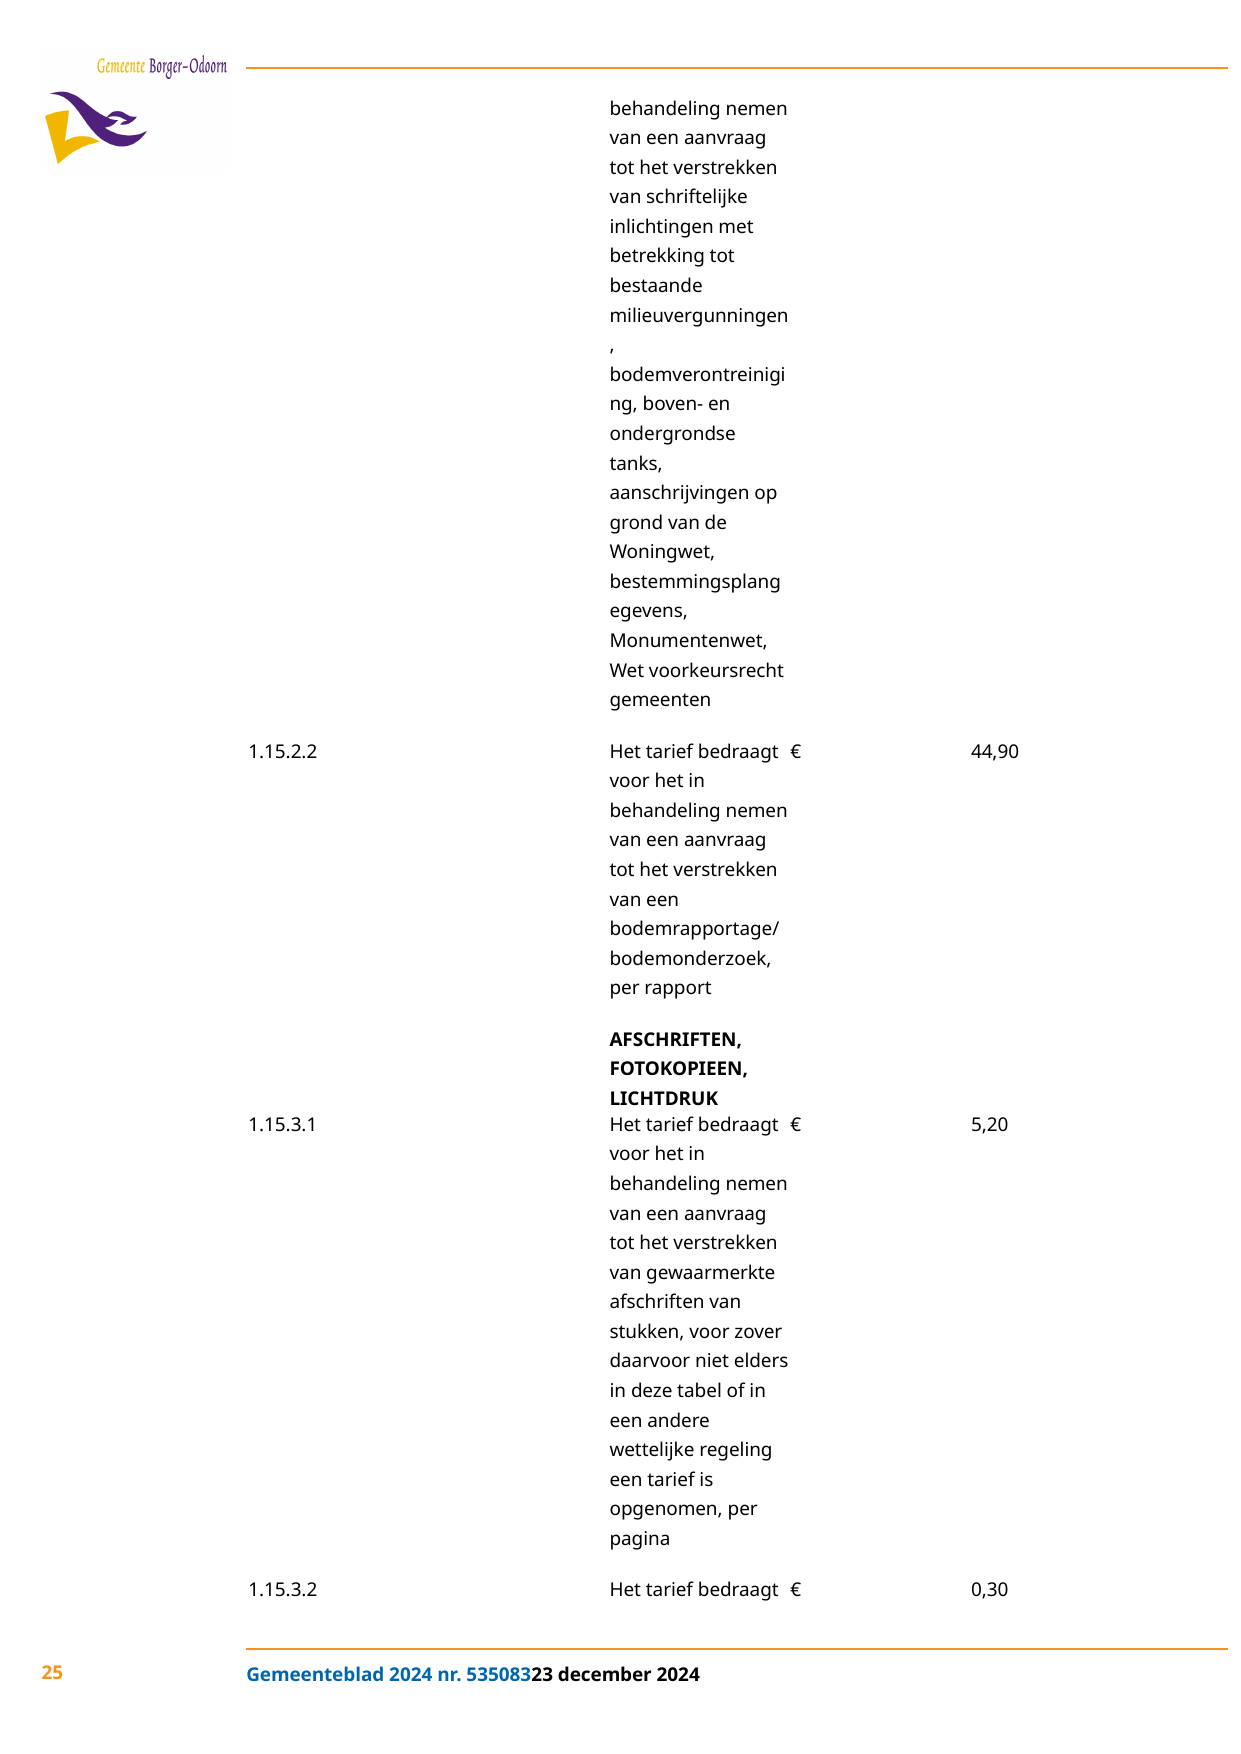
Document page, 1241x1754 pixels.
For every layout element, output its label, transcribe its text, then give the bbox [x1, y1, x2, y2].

table_cell [971, 1551, 1152, 1577]
table_cell [971, 1026, 1152, 1111]
table_cell [429, 1026, 609, 1111]
table_cell 1.15.3.2 [248, 1577, 429, 1602]
table_cell 1.15.3.1 [248, 1111, 429, 1551]
table_cell € [790, 738, 971, 1000]
table_cell AFSCHRIFTEN, FOTOKOPIEEN, LICHTDRUK [609, 1026, 790, 1111]
table_cell behandeling nemen van een aanvraag tot het verstrekken van schriftelijke inlichtingen met betrekking tot bestaande milieuvergunningen, bodemverontreiniging, boven- en ondergrondse tanks, aanschrijvingen op grond van de Woningwet, bestemmingsplangegevens, Monumentenwet, Wet voorkeursrecht gemeenten [609, 95, 790, 712]
table_cell [248, 1000, 429, 1026]
table_cell [429, 95, 609, 712]
table_cell [609, 1000, 790, 1026]
table_cell 0,30 [971, 1577, 1152, 1602]
table_cell [609, 712, 790, 738]
table_cell € [790, 1111, 971, 1551]
table_cell [790, 1026, 971, 1111]
table_cell [790, 95, 971, 712]
table_cell [429, 1000, 609, 1026]
table_cell Het tarief bedraagt voor het in behandeling nemen van een aanvraag tot het verstrekken van gewaarmerkte afschriften van stukken, voor zover daarvoor niet elders in deze tabel of in een andere wettelijke regeling een tarief is opgenomen, per pagina [609, 1111, 790, 1551]
table_cell [248, 95, 429, 712]
table_cell [790, 1000, 971, 1026]
table_cell [971, 712, 1152, 738]
table_cell [429, 712, 609, 738]
table_cell [429, 1111, 609, 1551]
table_cell Het tarief bedraagt [609, 1577, 790, 1602]
table_cell [248, 1026, 429, 1111]
table_cell [248, 1551, 429, 1577]
table_cell [248, 712, 429, 738]
table_cell € [790, 1577, 971, 1602]
table_cell [429, 1551, 609, 1577]
table_cell 44,90 [971, 738, 1152, 1000]
table_cell [609, 1551, 790, 1577]
table_cell 5,20 [971, 1111, 1152, 1551]
picture [41, 47, 231, 172]
table_cell [429, 1577, 609, 1602]
table_cell 1.15.2.2 [248, 738, 429, 1000]
table_cell Het tarief bedraagt voor het in behandeling nemen van een aanvraag tot het verstrekken van een bodemrapportage/bodemonderzoek, per rapport [609, 738, 790, 1000]
table_cell [790, 712, 971, 738]
table_cell [971, 1000, 1152, 1026]
table_cell [429, 738, 609, 1000]
table_cell [790, 1551, 971, 1577]
table_cell [971, 95, 1152, 712]
